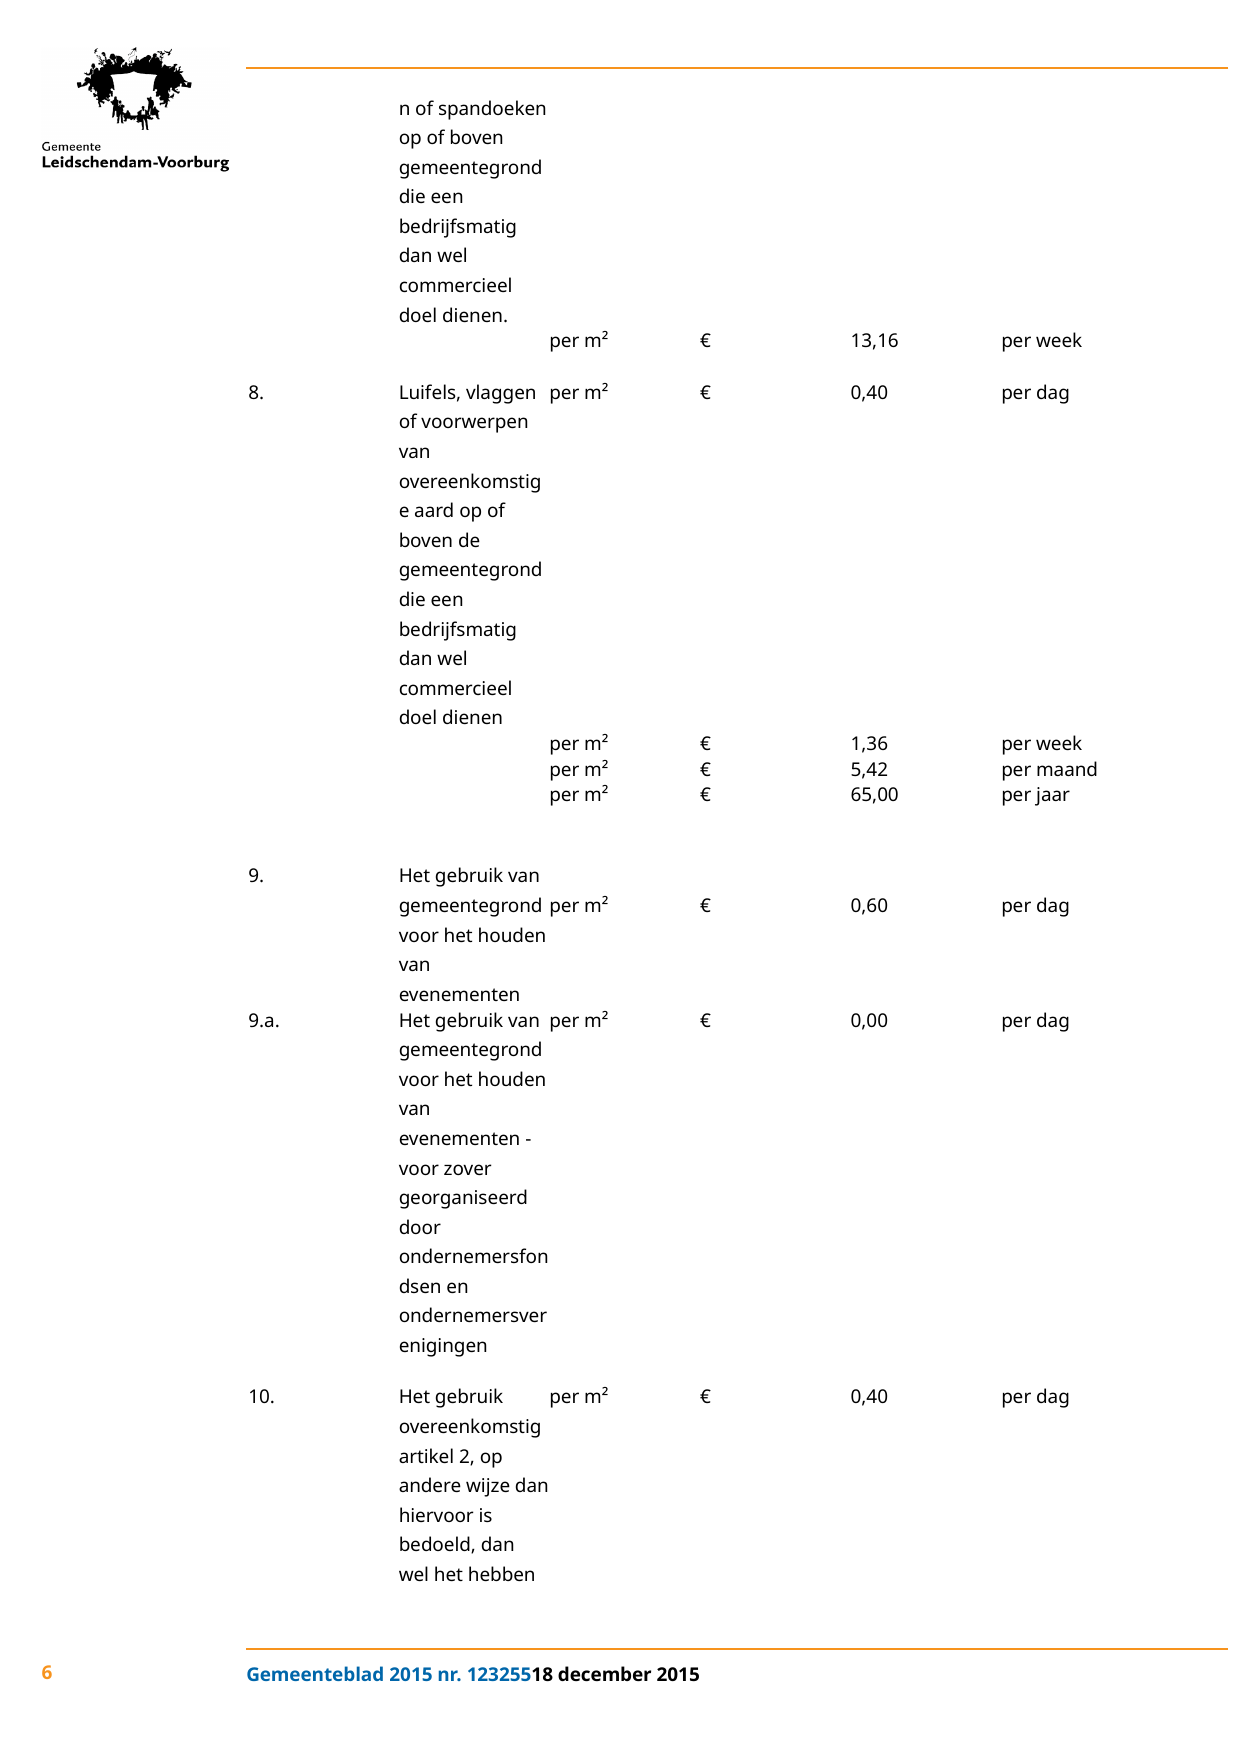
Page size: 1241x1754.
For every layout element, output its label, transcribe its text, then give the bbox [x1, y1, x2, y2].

table_cell per m² [549, 863, 700, 1007]
table_cell per m² [549, 782, 700, 837]
table_cell per m² [549, 328, 700, 353]
table_cell [248, 837, 398, 863]
table_cell [399, 730, 549, 756]
table_cell Het gebruik van gemeentegrond voor het houden van evenementen [399, 863, 549, 1007]
table_cell € [700, 379, 850, 730]
table_cell [549, 353, 700, 379]
table_cell per dag [1001, 1384, 1152, 1587]
table_cell Het gebruik van gemeentegrond voor het houden van evenementen - voor zover georganiseerd door ondernemersfondsen en ondernemersverenigingen [399, 1007, 549, 1358]
table_cell [248, 353, 398, 379]
table_cell 0,40 [850, 1384, 1001, 1587]
table_cell [248, 328, 398, 353]
table_cell Het gebruik overeenkomstig artikel 2, op andere wijze dan hiervoor is bedoeld, dan wel het hebben [399, 1384, 549, 1587]
table_cell per m² [549, 756, 700, 782]
table_cell per m² [549, 1007, 700, 1358]
table_cell [399, 1358, 549, 1384]
table_cell [549, 95, 700, 328]
table_cell [399, 782, 549, 837]
table_cell 0,40 [850, 379, 1001, 730]
table_cell per dag [1001, 863, 1152, 1007]
table_cell € [700, 328, 850, 353]
table_cell [549, 837, 700, 863]
table_cell per maand [1001, 756, 1152, 782]
table_cell 1,36 [850, 730, 1001, 756]
table_cell 10. [248, 1384, 398, 1587]
table_cell [399, 353, 549, 379]
table_cell [850, 353, 1001, 379]
table_cell [399, 837, 549, 863]
table_cell € [700, 782, 850, 837]
table_cell [700, 95, 850, 328]
table_cell € [700, 730, 850, 756]
table_cell n of spandoeken op of boven gemeentegrond die een bedrijfsmatig dan wel commercieel doel dienen. [399, 95, 549, 328]
table_cell 8. [248, 379, 398, 730]
table_cell € [700, 863, 850, 1007]
picture [41, 47, 231, 172]
table_cell per jaar [1001, 782, 1152, 837]
table_cell € [700, 756, 850, 782]
table_cell 0,60 [850, 863, 1001, 1007]
table_cell [1001, 353, 1152, 379]
table_cell [399, 756, 549, 782]
table_cell [549, 1358, 700, 1384]
table_cell per week [1001, 328, 1152, 353]
table_cell [1001, 837, 1152, 863]
table_cell [850, 837, 1001, 863]
table_cell [399, 328, 549, 353]
table_cell [700, 353, 850, 379]
table_cell [850, 1358, 1001, 1384]
table_cell per m² [549, 730, 700, 756]
table_cell [248, 95, 398, 328]
table_cell [700, 837, 850, 863]
table_cell 0,00 [850, 1007, 1001, 1358]
table_cell 65,00 [850, 782, 1001, 837]
table_cell [248, 756, 398, 782]
table_cell per dag [1001, 1007, 1152, 1358]
table_cell 13,16 [850, 328, 1001, 353]
table_cell € [700, 1007, 850, 1358]
table_cell 9. [248, 863, 398, 1007]
table_cell 5,42 [850, 756, 1001, 782]
table_cell per m² [549, 379, 700, 730]
table_cell € [700, 1384, 850, 1587]
table_cell [1001, 95, 1152, 328]
table_cell [700, 1358, 850, 1384]
table_cell Luifels, vlaggen of voorwerpen van overeenkomstige aard op of boven de gemeentegrond die een bedrijfsmatig dan wel commercieel doel dienen [399, 379, 549, 730]
table_cell per week [1001, 730, 1152, 756]
table_cell [248, 782, 398, 837]
table_cell per m² [549, 1384, 700, 1587]
table_cell [850, 95, 1001, 328]
table_cell 9.a. [248, 1007, 398, 1358]
table_cell [1001, 1358, 1152, 1384]
table_cell [248, 730, 398, 756]
table_cell per dag [1001, 379, 1152, 730]
table_cell [248, 1358, 398, 1384]
